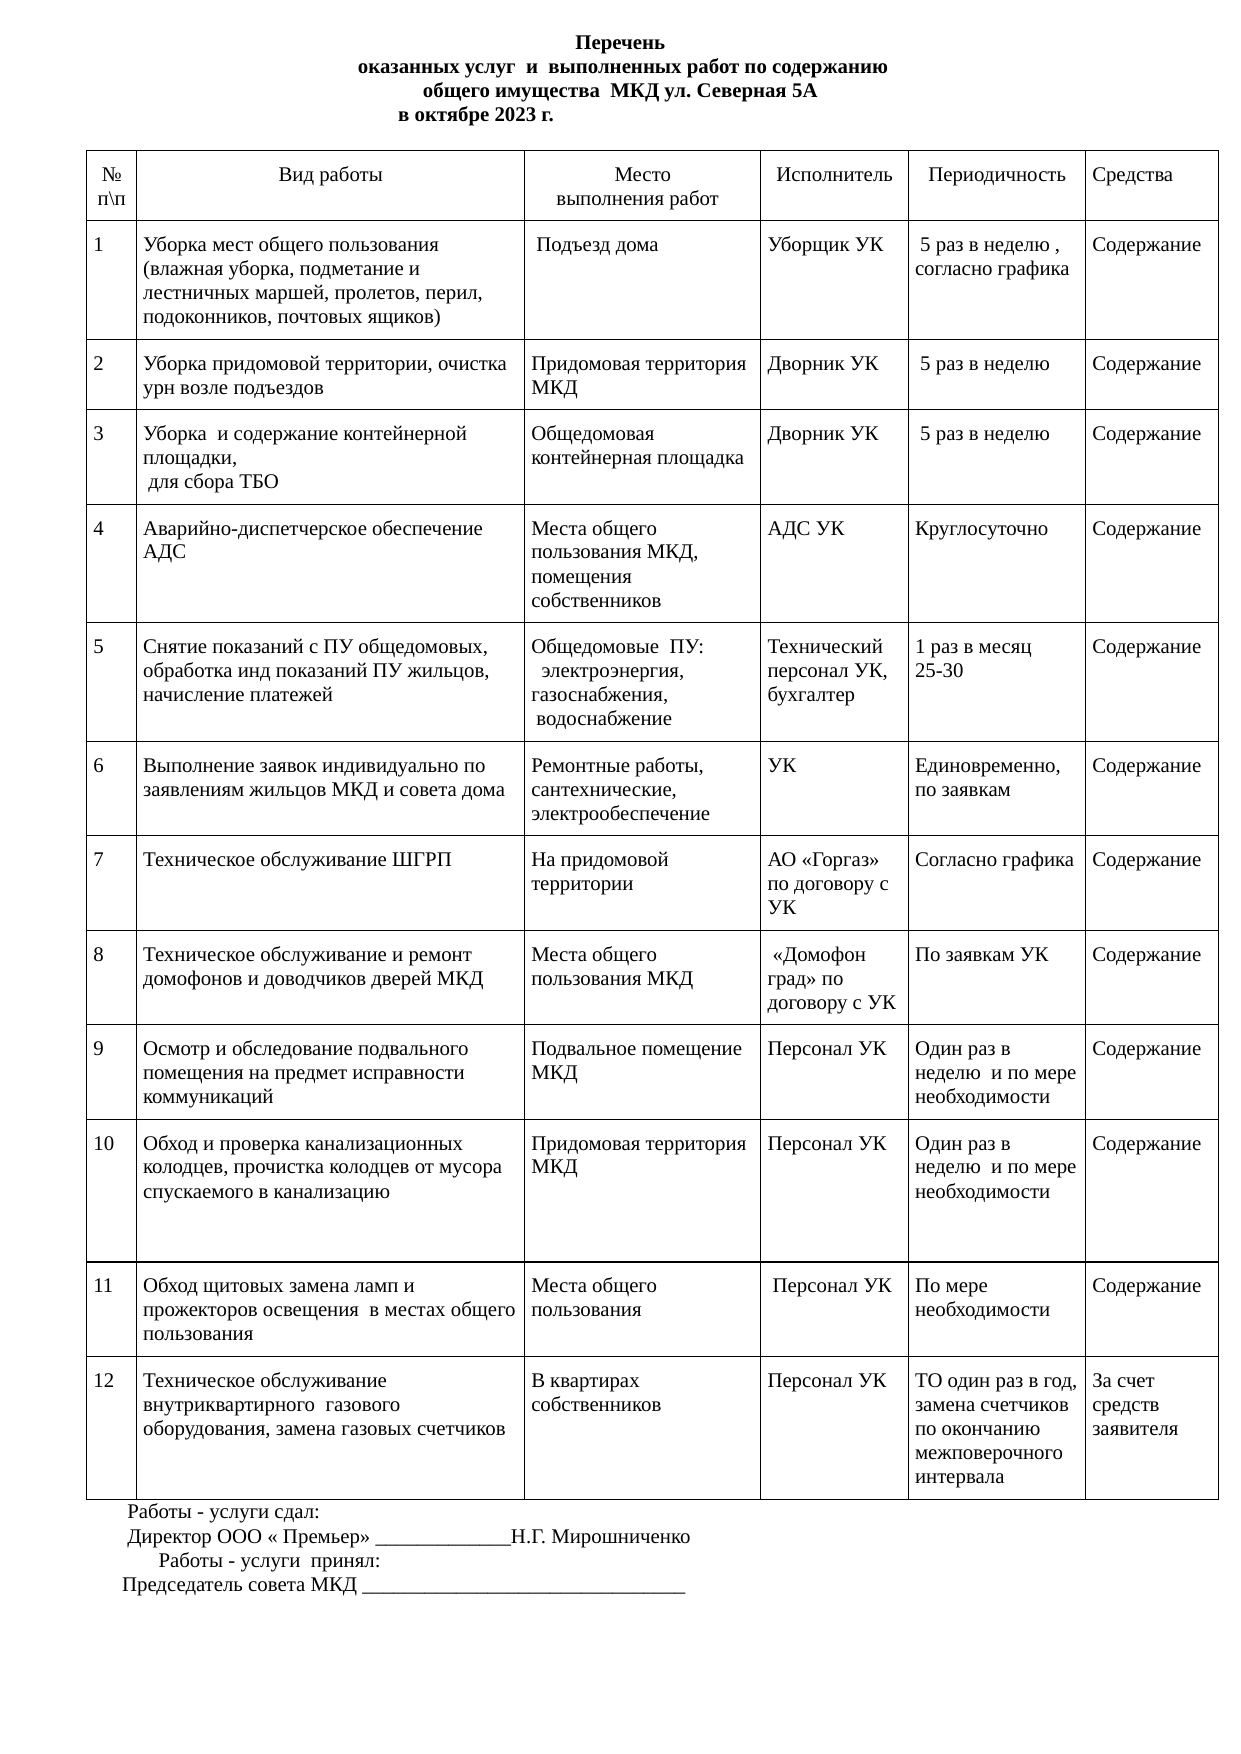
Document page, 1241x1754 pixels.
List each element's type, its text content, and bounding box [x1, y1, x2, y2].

table_header Периодичность [909, 151, 1085, 220]
table_cell Обход и проверка канализационных колодцев, прочистка колодцев от мусора спускаемого в канализацию [137, 1120, 524, 1261]
table_cell Персонал УК [761, 1263, 908, 1356]
text Перечень [75, 29, 1165, 54]
table_cell Содержание [1086, 1120, 1218, 1261]
table_header № п\п [87, 151, 136, 220]
table_cell 9 [87, 1025, 136, 1119]
table_cell Аварийно-диспетчерское обеспечение АДС [137, 505, 524, 622]
table_cell 5 раз в неделю [909, 340, 1085, 409]
table_cell Содержание [1086, 1263, 1218, 1356]
table_cell 2 [87, 340, 136, 409]
table_header Место выполнения работ [525, 151, 760, 220]
table_cell Обход щитовых замена ламп и прожекторов освещения в местах общего пользования [137, 1263, 524, 1356]
table_cell Подвальное помещение МКД [525, 1025, 760, 1119]
table_cell Техническое обслуживание и ремонт домофонов и доводчиков дверей МКД [137, 931, 524, 1024]
table_cell Уборка и содержание контейнерной площадки, для сбора ТБО [137, 410, 524, 504]
table_cell 1 [87, 221, 136, 339]
table_cell Персонал УК [761, 1120, 908, 1261]
table_cell Согласно графика [909, 836, 1085, 930]
table_cell Содержание [1086, 505, 1218, 622]
table_cell Придомовая территория МКД [525, 340, 760, 409]
table_cell Содержание [1086, 1025, 1218, 1119]
text Работы - услуги принял: [75, 1548, 1165, 1572]
table_cell 5 раз в неделю , согласно графика [909, 221, 1085, 339]
table_cell 5 раз в неделю [909, 410, 1085, 504]
table_cell Места общего пользования МКД [525, 931, 760, 1024]
table_cell Выполнение заявок индивидуально по заявлениям жильцов МКД и совета дома [137, 742, 524, 835]
table_cell 4 [87, 505, 136, 622]
table_cell Места общего пользования [525, 1263, 760, 1356]
table_cell Содержание [1086, 623, 1218, 741]
table_cell Один раз в неделю и по мере необходимости [909, 1025, 1085, 1119]
table_cell Персонал УК [761, 1357, 908, 1498]
table_cell Придомовая территория МКД [525, 1120, 760, 1261]
text оказанных услуг и выполненных работ по содержанию [75, 54, 1165, 78]
table_header Исполнитель [761, 151, 908, 220]
table_cell По заявкам УК [909, 931, 1085, 1024]
table_cell Уборка мест общего пользования (влажная уборка, подметание и лестничных маршей, пролетов, перил, подоконников, почтовых ящиков) [137, 221, 524, 339]
table_cell Дворник УК [761, 340, 908, 409]
table_cell За счет средств заявителя [1086, 1357, 1218, 1498]
table_cell Содержание [1086, 931, 1218, 1024]
table_cell Техническое обслуживание ШГРП [137, 836, 524, 930]
table_cell Персонал УК [761, 1025, 908, 1119]
table_cell Содержание [1086, 410, 1218, 504]
table_cell АО «Горгаз» по договору с УК [761, 836, 908, 930]
table_cell Содержание [1086, 742, 1218, 835]
table_cell Ремонтные работы, сантехнические, электрообеспечение [525, 742, 760, 835]
table_cell В квартирах собственников [525, 1357, 760, 1498]
table_cell Уборка придомовой территории, очистка урн возле подъездов [137, 340, 524, 409]
text в октябре 2023 г. [75, 102, 1165, 126]
table_cell Снятие показаний с ПУ общедомовых, обработка инд показаний ПУ жильцов, начисление платежей [137, 623, 524, 741]
table_cell Места общего пользования МКД, помещения собственников [525, 505, 760, 622]
table_cell Общедомовые ПУ: электроэнергия, газоснабжения, водоснабжение [525, 623, 760, 741]
text Работы - услуги сдал: [75, 1499, 1165, 1523]
table_cell Осмотр и обследование подвального помещения на предмет исправности коммуникаций [137, 1025, 524, 1119]
table_cell Содержание [1086, 221, 1218, 339]
table_cell Подъезд дома [525, 221, 760, 339]
table_cell 11 [87, 1263, 136, 1356]
table_cell «Домофон град» по договору с УК [761, 931, 908, 1024]
table_cell Техническое обслуживание внутриквартирного газового оборудования, замена газовых счетчиков [137, 1357, 524, 1498]
table_cell Дворник УК [761, 410, 908, 504]
table_cell Общедомовая контейнерная площадка [525, 410, 760, 504]
table_cell Круглосуточно [909, 505, 1085, 622]
table_cell Уборщик УК [761, 221, 908, 339]
table_cell 7 [87, 836, 136, 930]
table_cell Единовременно, по заявкам [909, 742, 1085, 835]
table_cell 1 раз в месяц 25-30 [909, 623, 1085, 741]
table_cell На придомовой территории [525, 836, 760, 930]
text Председатель совета МКД _______________________________ [75, 1572, 1165, 1596]
table_cell Один раз в неделю и по мере необходимости [909, 1120, 1085, 1261]
table_cell ТО один раз в год, замена счетчиков по окончанию межповерочного интервала [909, 1357, 1085, 1498]
table_header Вид работы [137, 151, 524, 220]
table_header Средства [1086, 151, 1218, 220]
table_cell Технический персонал УК, бухгалтер [761, 623, 908, 741]
text Директор ООО « Премьер» _____________Н.Г. Мирошниченко [75, 1523, 1165, 1548]
table_cell По мере необходимости [909, 1263, 1085, 1356]
table_cell 12 [87, 1357, 136, 1498]
table_cell 5 [87, 623, 136, 741]
table_cell Содержание [1086, 340, 1218, 409]
table_cell 3 [87, 410, 136, 504]
table_cell 6 [87, 742, 136, 835]
table_cell АДС УК [761, 505, 908, 622]
table_cell УК [761, 742, 908, 835]
table_cell 8 [87, 931, 136, 1024]
table_cell 10 [87, 1120, 136, 1261]
text общего имущества МКД ул. Северная 5А [75, 78, 1165, 102]
table_cell Содержание [1086, 836, 1218, 930]
